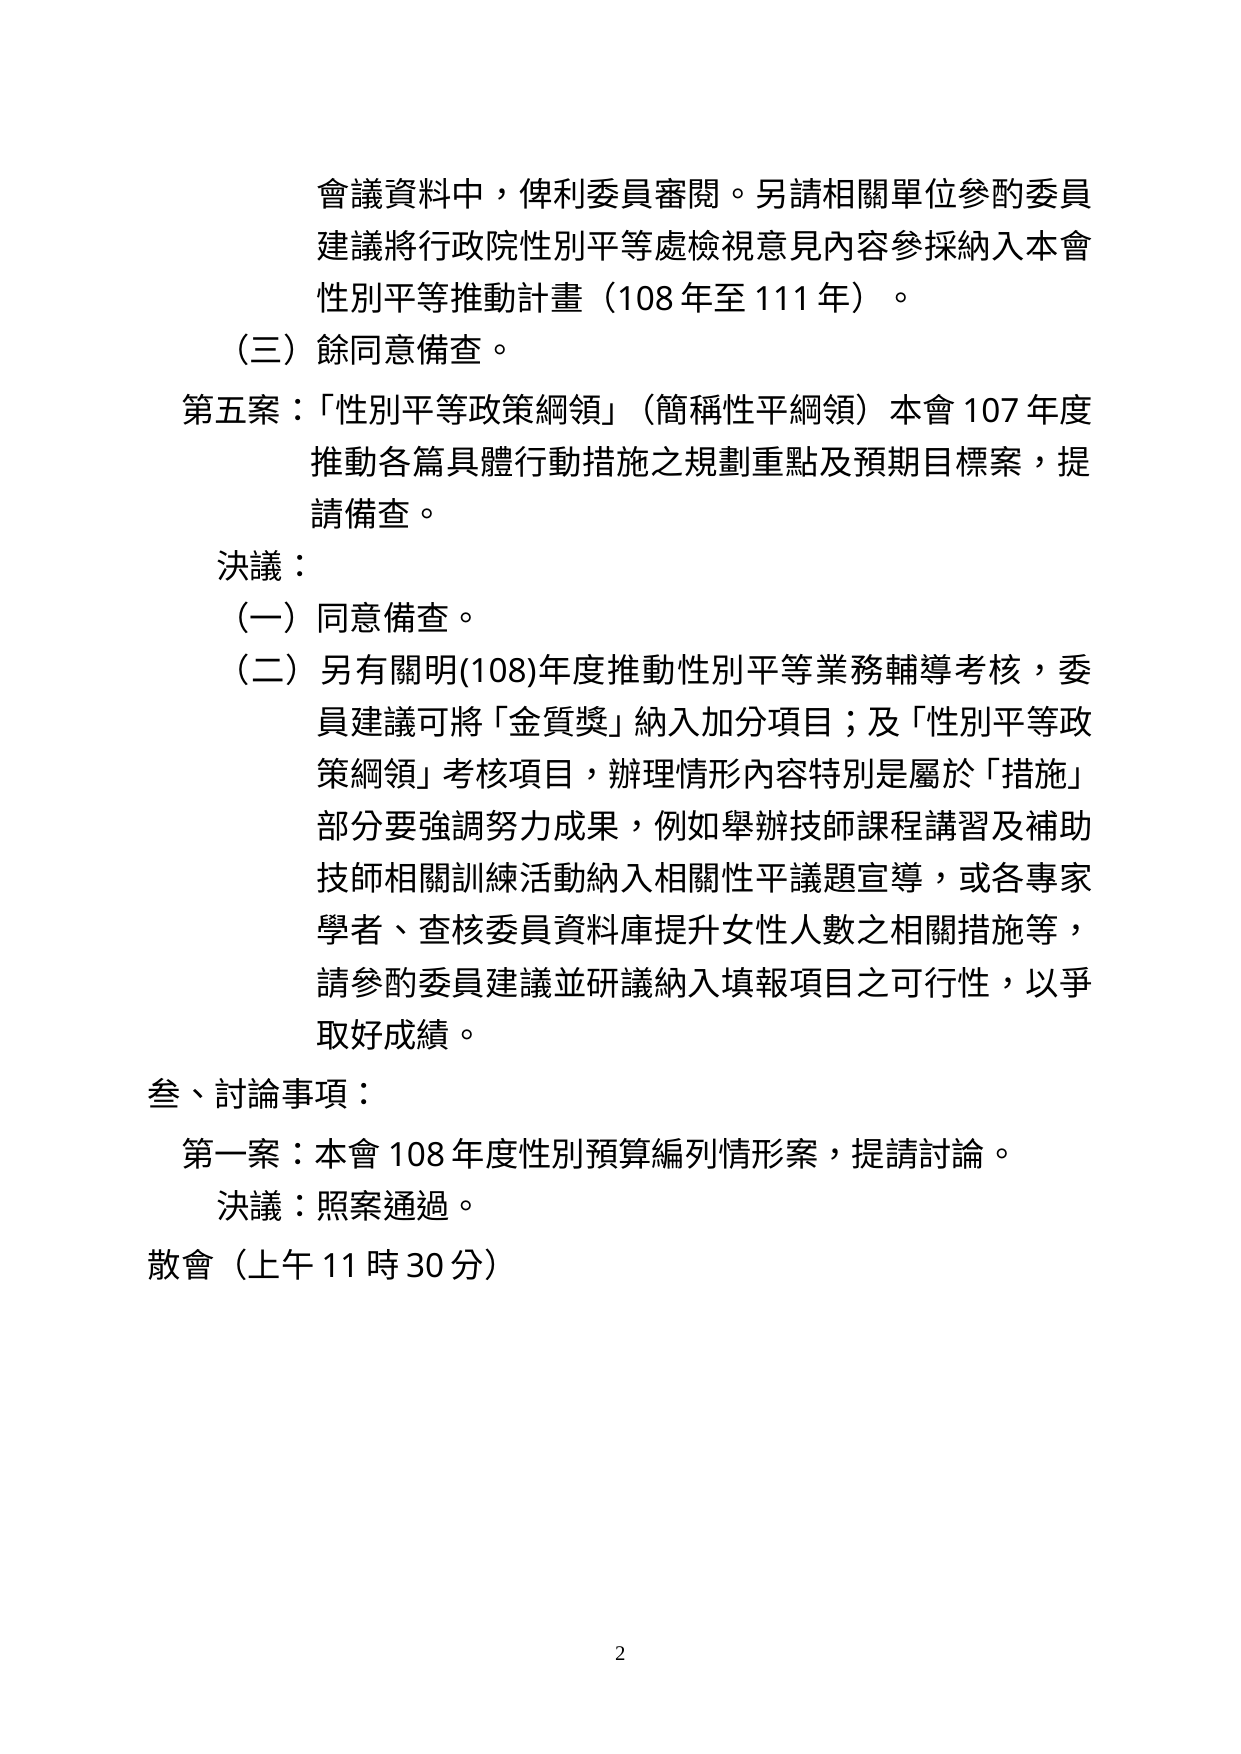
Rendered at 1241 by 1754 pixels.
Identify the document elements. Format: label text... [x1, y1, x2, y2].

text （三）餘同意備查。 [216, 321, 1092, 373]
text （一）同意備查。 [216, 589, 1092, 641]
text 叁、討論事項： [148, 1065, 1092, 1117]
text 第一案：本會108年度性別預算編列情形案，提請討論。 [181, 1124, 1092, 1177]
text 會議資料中，俾利委員審閱。另請相關單位參酌委員建議將行政院性別平等處檢視意見內容參採納入本會性別平等推動計畫（108年至111年）。 [216, 164, 1092, 321]
text （二）另有關明(108)年度推動性別平等業務輔導考核，委員建議可將「金質獎」納入加分項目；及「性別平等政策綱領」考核項目，辦理情形內容特別是屬於「措施」部分要強調努力成果，例如舉辦技師課程講習及補助技師相關訓練活動納入相關性平議題宣導，或各專家學者、查核委員資料庫提升女性人數之相關措施等，請參酌委員建議並研議納入填報項目之可行性，以爭取好成績。 [216, 641, 1092, 1057]
text 第五案：「性別平等政策綱領」（簡稱性平綱領）本會107年度推動各篇具體行動措施之規劃重點及預期目標案，提請備查。 [181, 380, 1092, 537]
text 散會（上午11時30分） [148, 1236, 1092, 1288]
text 決議：照案通過。 [216, 1177, 1092, 1229]
text 決議： [216, 537, 1092, 589]
